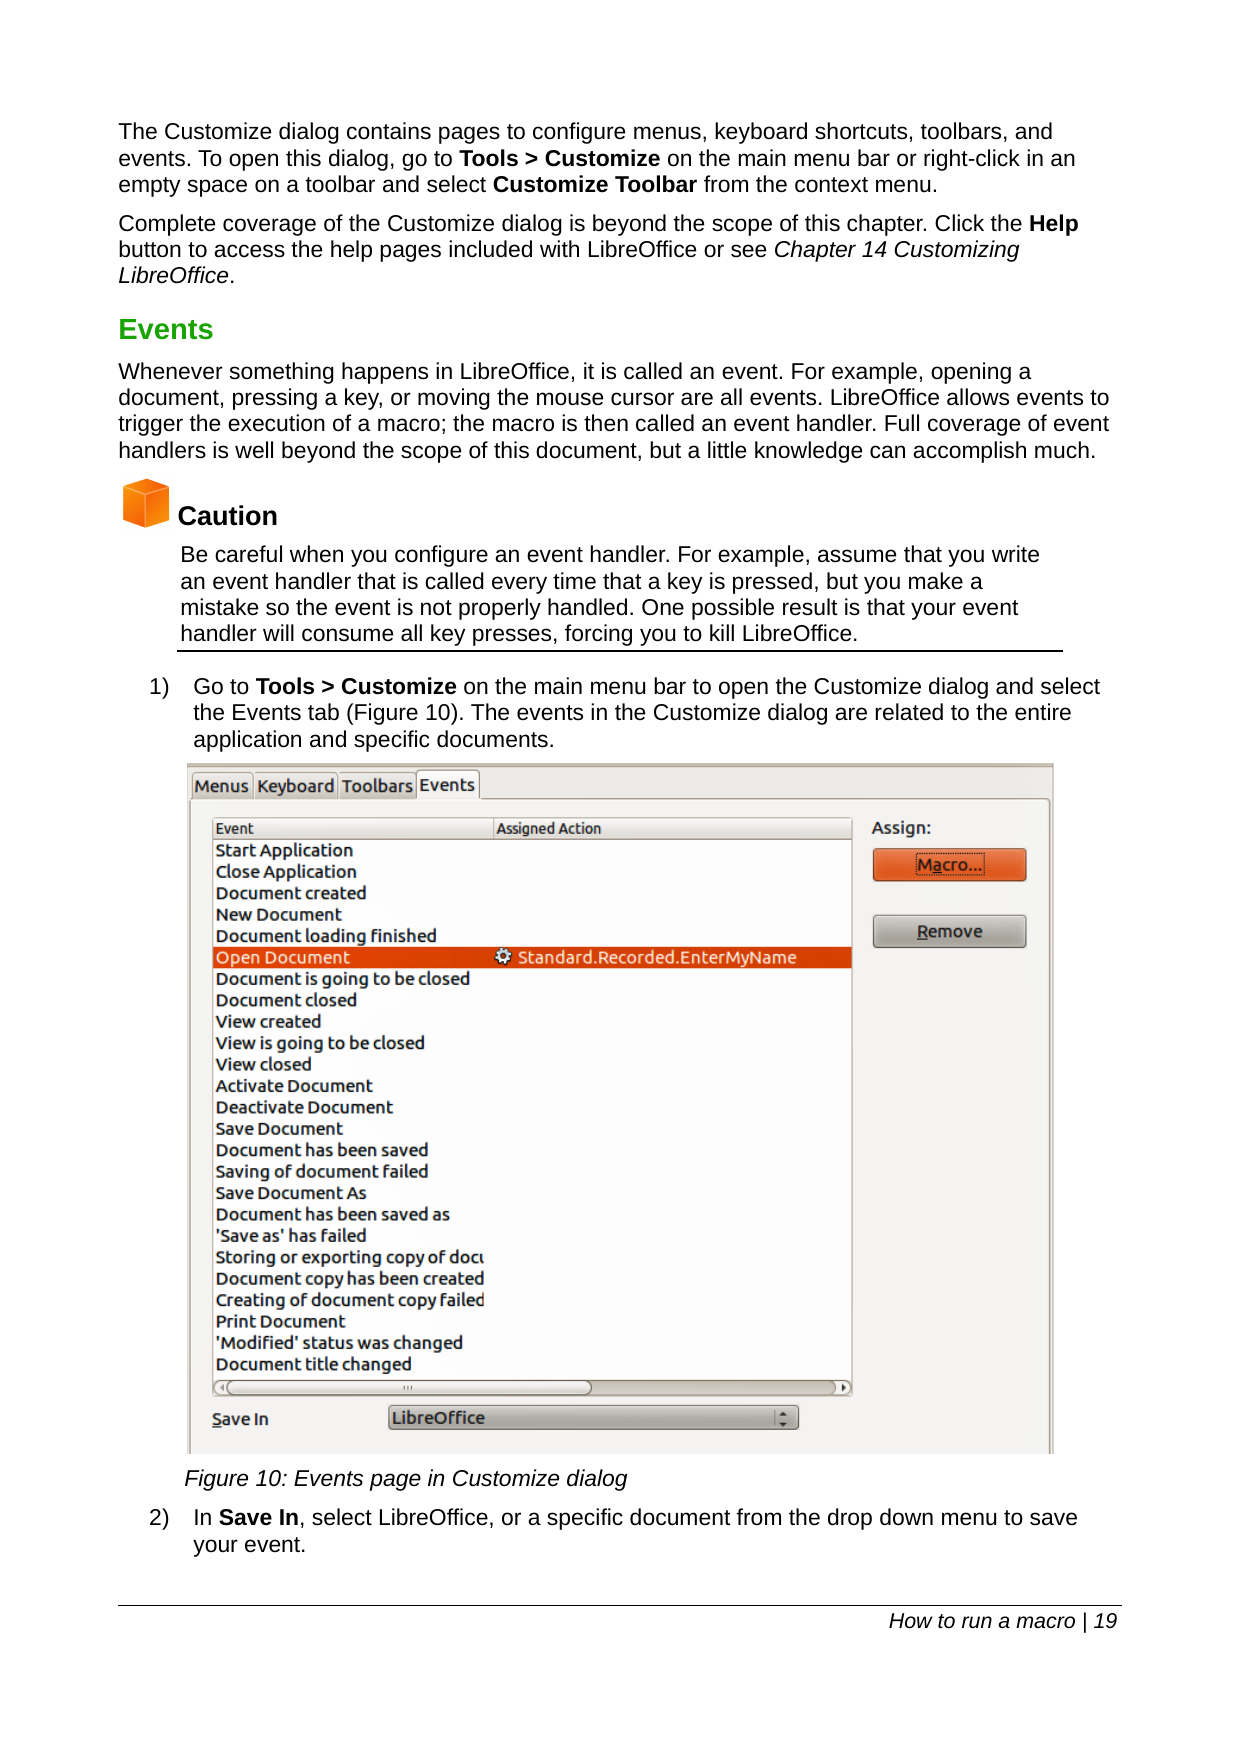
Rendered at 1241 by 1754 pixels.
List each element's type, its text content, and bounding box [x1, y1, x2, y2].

list In Save In, select LibreOffice, or a specific document from the drop down menu to save your event. [169, 1504, 1122, 1557]
subtitle Events [118, 312, 1122, 346]
text Figure 10: Events page in Customize dialog [184, 1465, 1056, 1491]
subtitle Caution [118, 476, 1122, 531]
text Complete coverage of the Customize dialog is beyond the scope of this chapter. Click the Help button to access the help pages included with LibreOffice or see Chapter 14 Customizing LibreOffice. [118, 210, 1122, 289]
text The Customize dialog contains pages to configure menus, keyboard shortcuts, toolbars, and events. To open this dialog, go to Tools > Customize on the main menu bar or right-click in an empty space on a toolbar and select Customize Toolbar from the context menu. [118, 118, 1122, 197]
list Go to Tools > Customize on the main menu bar to open the Customize dialog and select the Events tab (Figure 10). The events in the Customize dialog are related to the entire application and specific documents. [169, 673, 1122, 752]
picture [187, 763, 1054, 1454]
text Whenever something happens in LibreOffice, it is called an event. For example, opening a document, pressing a key, or moving the mouse cursor are all events. LibreOffice allows events to trigger the execution of a macro; the macro is then called an event handler. Full coverage of event handlers is well beyond the scope of this document, but a little knowledge can accomplish much. [118, 358, 1122, 463]
text Be careful when you configure an event handler. For example, assume that you write an event handler that is called every time that a key is pressed, but you make a mistake so the event is not properly handled. One possible result is that your event handler will consume all key presses, forcing you to kill LibreOffice. [177, 538, 1063, 650]
picture [119, 476, 173, 530]
